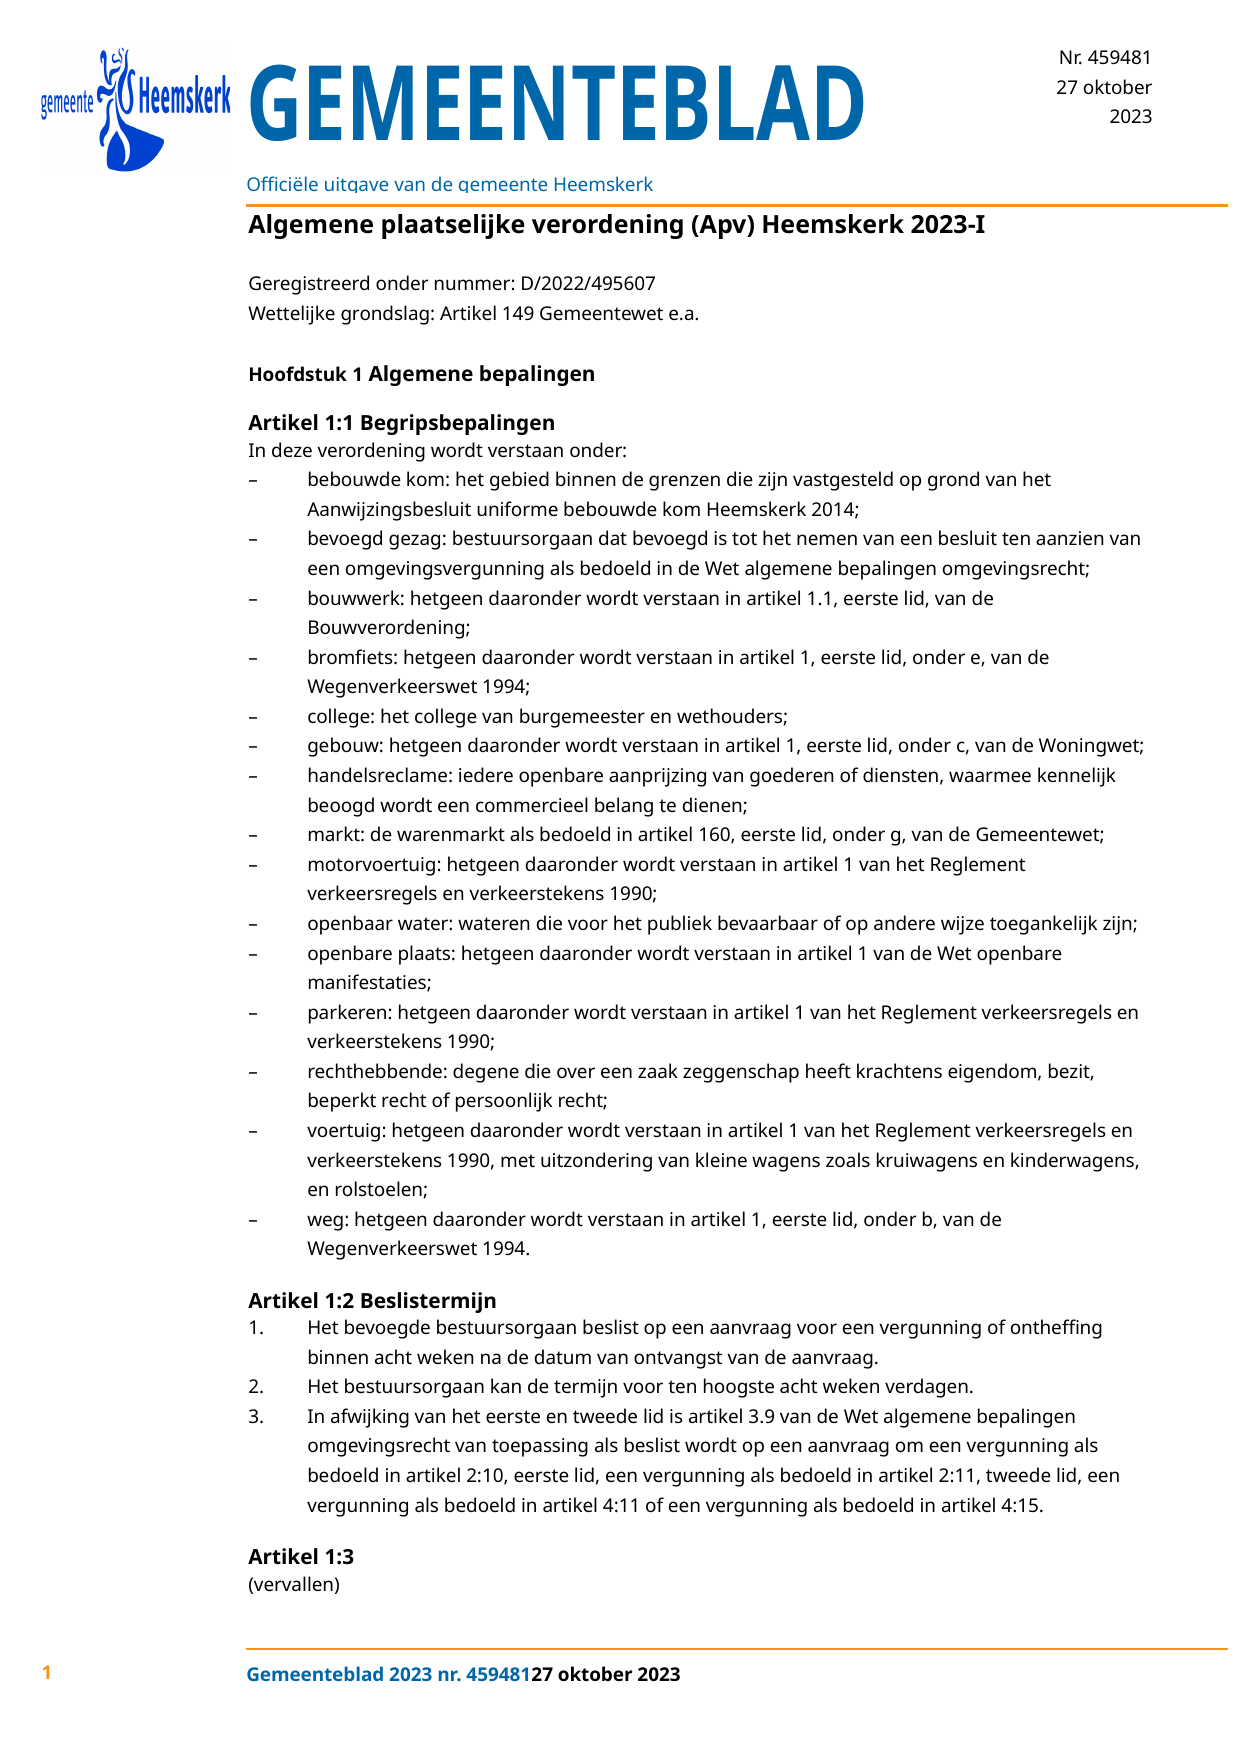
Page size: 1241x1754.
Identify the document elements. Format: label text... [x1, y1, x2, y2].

text Artikel 1:2 Beslistermijn [248, 1286, 1152, 1314]
text Wettelijke grondslag: Artikel 149 Gemeentewet e.a. [248, 300, 1152, 326]
list In afwijking van het eerste en tweede lid is artikel 3.9 van de Wet algemene bepalingen omgevingsrecht van toepassing als beslist wordt op een aanvraag om een vergunning als bedoeld in artikel 2:10, eerste lid, een vergunning als bedoeld in artikel 2:11, tweede lid, een vergunning als bedoeld in artikel 4:11 of een vergunning als bedoeld in artikel 4:15. [248, 1403, 1152, 1518]
list markt: de warenmarkt als bedoeld in artikel 160, eerste lid, onder g, van de Gemeentewet; [248, 821, 1152, 847]
list openbare plaats: hetgeen daaronder wordt verstaan in artikel 1 van de Wet openbare manifestaties; [248, 940, 1152, 995]
list handelsreclame: iedere openbare aanprijzing van goederen of diensten, waarmee kennelijk beoogd wordt een commercieel belang te dienen; [248, 762, 1152, 817]
text (vervallen) [248, 1571, 1152, 1596]
picture [41, 47, 231, 172]
list gebouw: hetgeen daaronder wordt verstaan in artikel 1, eerste lid, onder c, van de Woningwet; [248, 733, 1152, 758]
list voertuig: hetgeen daaronder wordt verstaan in artikel 1 van het Reglement verkeersregels en verkeerstekens 1990, met uitzondering van kleine wagens zoals kruiwagens en kinderwagens, en rolstoelen; [248, 1117, 1152, 1202]
list motorvoertuig: hetgeen daaronder wordt verstaan in artikel 1 van het Reglement verkeersregels en verkeerstekens 1990; [248, 851, 1152, 906]
list bromfiets: hetgeen daaronder wordt verstaan in artikel 1, eerste lid, onder e, van de Wegenverkeerswet 1994; [248, 644, 1152, 699]
text Hoofdstuk 1 Algemene bepalingen [248, 359, 1152, 387]
list bevoegd gezag: bestuursorgaan dat bevoegd is tot het nemen van een besluit ten aanzien van een omgevingsvergunning als bedoeld in de Wet algemene bepalingen omgevingsrecht; [248, 526, 1152, 581]
text Algemene plaatselijke verordening (Apv) Heemskerk 2023-I [248, 207, 1152, 241]
list Het bestuursorgaan kan de termijn voor ten hoogste acht weken verdagen. [248, 1373, 1152, 1399]
text Artikel 1:1 Begripsbepalingen [248, 408, 1152, 437]
list rechthebbende: degene die over een zaak zeggenschap heeft krachtens eigendom, bezit, beperkt recht of persoonlijk recht; [248, 1058, 1152, 1113]
list parkeren: hetgeen daaronder wordt verstaan in artikel 1 van het Reglement verkeersregels en verkeerstekens 1990; [248, 999, 1152, 1054]
list openbaar water: wateren die voor het publiek bevaarbaar of op andere wijze toegankelijk zijn; [248, 910, 1152, 936]
list college: het college van burgemeester en wethouders; [248, 703, 1152, 729]
list bouwwerk: hetgeen daaronder wordt verstaan in artikel 1.1, eerste lid, van de Bouwverordening; [248, 585, 1152, 640]
list weg: hetgeen daaronder wordt verstaan in artikel 1, eerste lid, onder b, van de Wegenverkeerswet 1994. [248, 1206, 1152, 1261]
list Het bevoegde bestuursorgaan beslist op een aanvraag voor een vergunning of ontheffing binnen acht weken na de datum van ontvangst van de aanvraag. [248, 1314, 1152, 1370]
text In deze verordening wordt verstaan onder: [248, 437, 1152, 462]
list bebouwde kom: het gebied binnen de grenzen die zijn vastgesteld op grond van het Aanwijzingsbesluit uniforme bebouwde kom Heemskerk 2014; [248, 466, 1152, 522]
text Geregistreerd onder nummer: D/2022/495607 [248, 270, 1152, 296]
text Artikel 1:3 [248, 1542, 1152, 1571]
